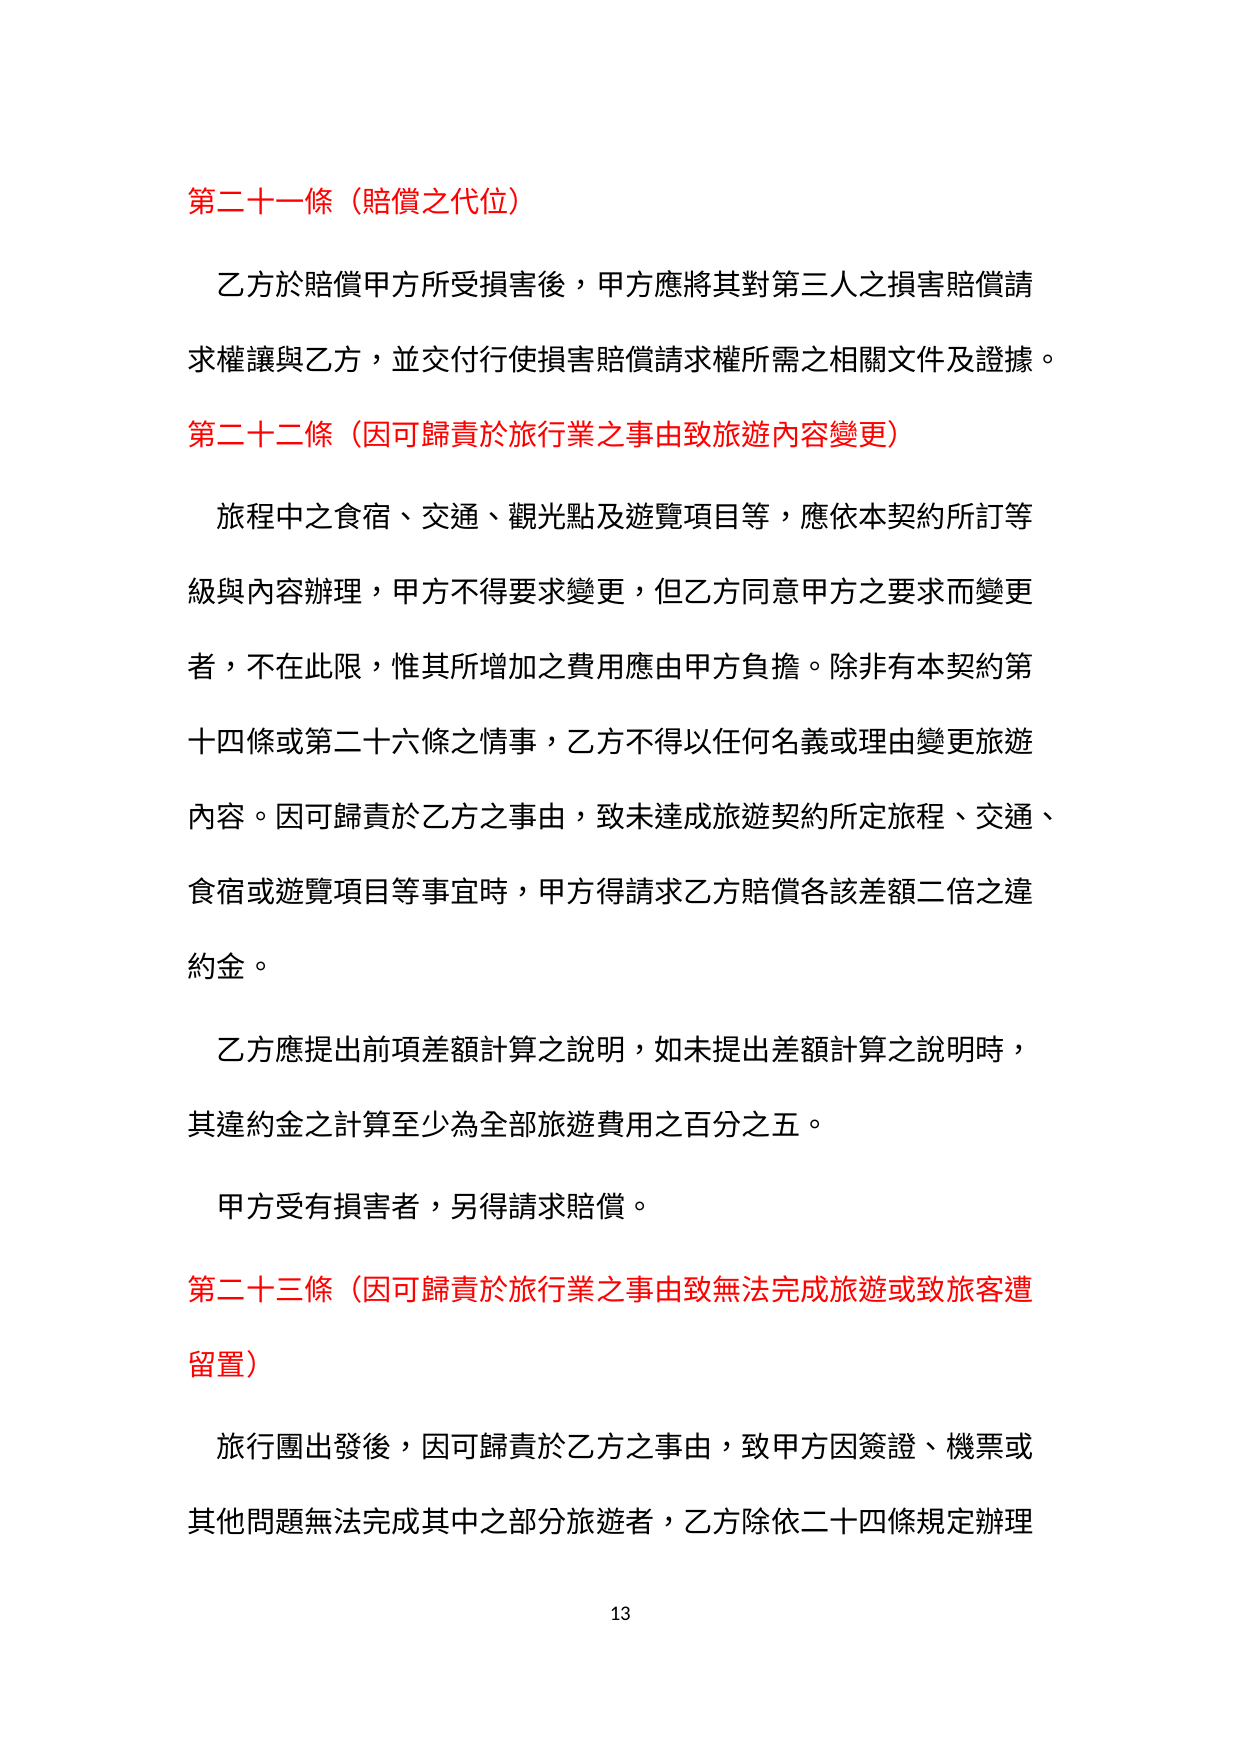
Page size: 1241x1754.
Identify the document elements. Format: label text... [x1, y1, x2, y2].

text 乙方於賠償甲方所受損害後，甲方應將其對第三人之損害賠償請求權讓與乙方，並交付行使損害賠償請求權所需之相關文件及證據。第二十二條（因可歸責於旅行業之事由致旅遊內容變更） [187, 245, 1053, 470]
text 旅行團出發後，因可歸責於乙方之事由，致甲方因簽證、機票或其他問題無法完成其中之部分旅遊者，乙方除依二十四條規定辦理 [187, 1407, 1053, 1557]
text 旅程中之食宿、交通、觀光點及遊覽項目等，應依本契約所訂等級與內容辦理，甲方不得要求變更，但乙方同意甲方之要求而變更者，不在此限，惟其所增加之費用應由甲方負擔。除非有本契約第十四條或第二十六條之情事，乙方不得以任何名義或理由變更旅遊內容。因可歸責於乙方之事由，致未達成旅遊契約所定旅程、交通、食宿或遊覽項目等事宜時，甲方得請求乙方賠償各該差額二倍之違約金。 [187, 477, 1053, 1002]
text 甲方受有損害者，另得請求賠償。 [187, 1167, 1053, 1242]
text 第二十一條（賠償之代位） [187, 162, 1053, 237]
text 乙方應提出前項差額計算之說明，如未提出差額計算之說明時，其違約金之計算至少為全部旅遊費用之百分之五。 [187, 1010, 1053, 1160]
text 第二十三條（因可歸責於旅行業之事由致無法完成旅遊或致旅客遭留置） [187, 1250, 1053, 1400]
